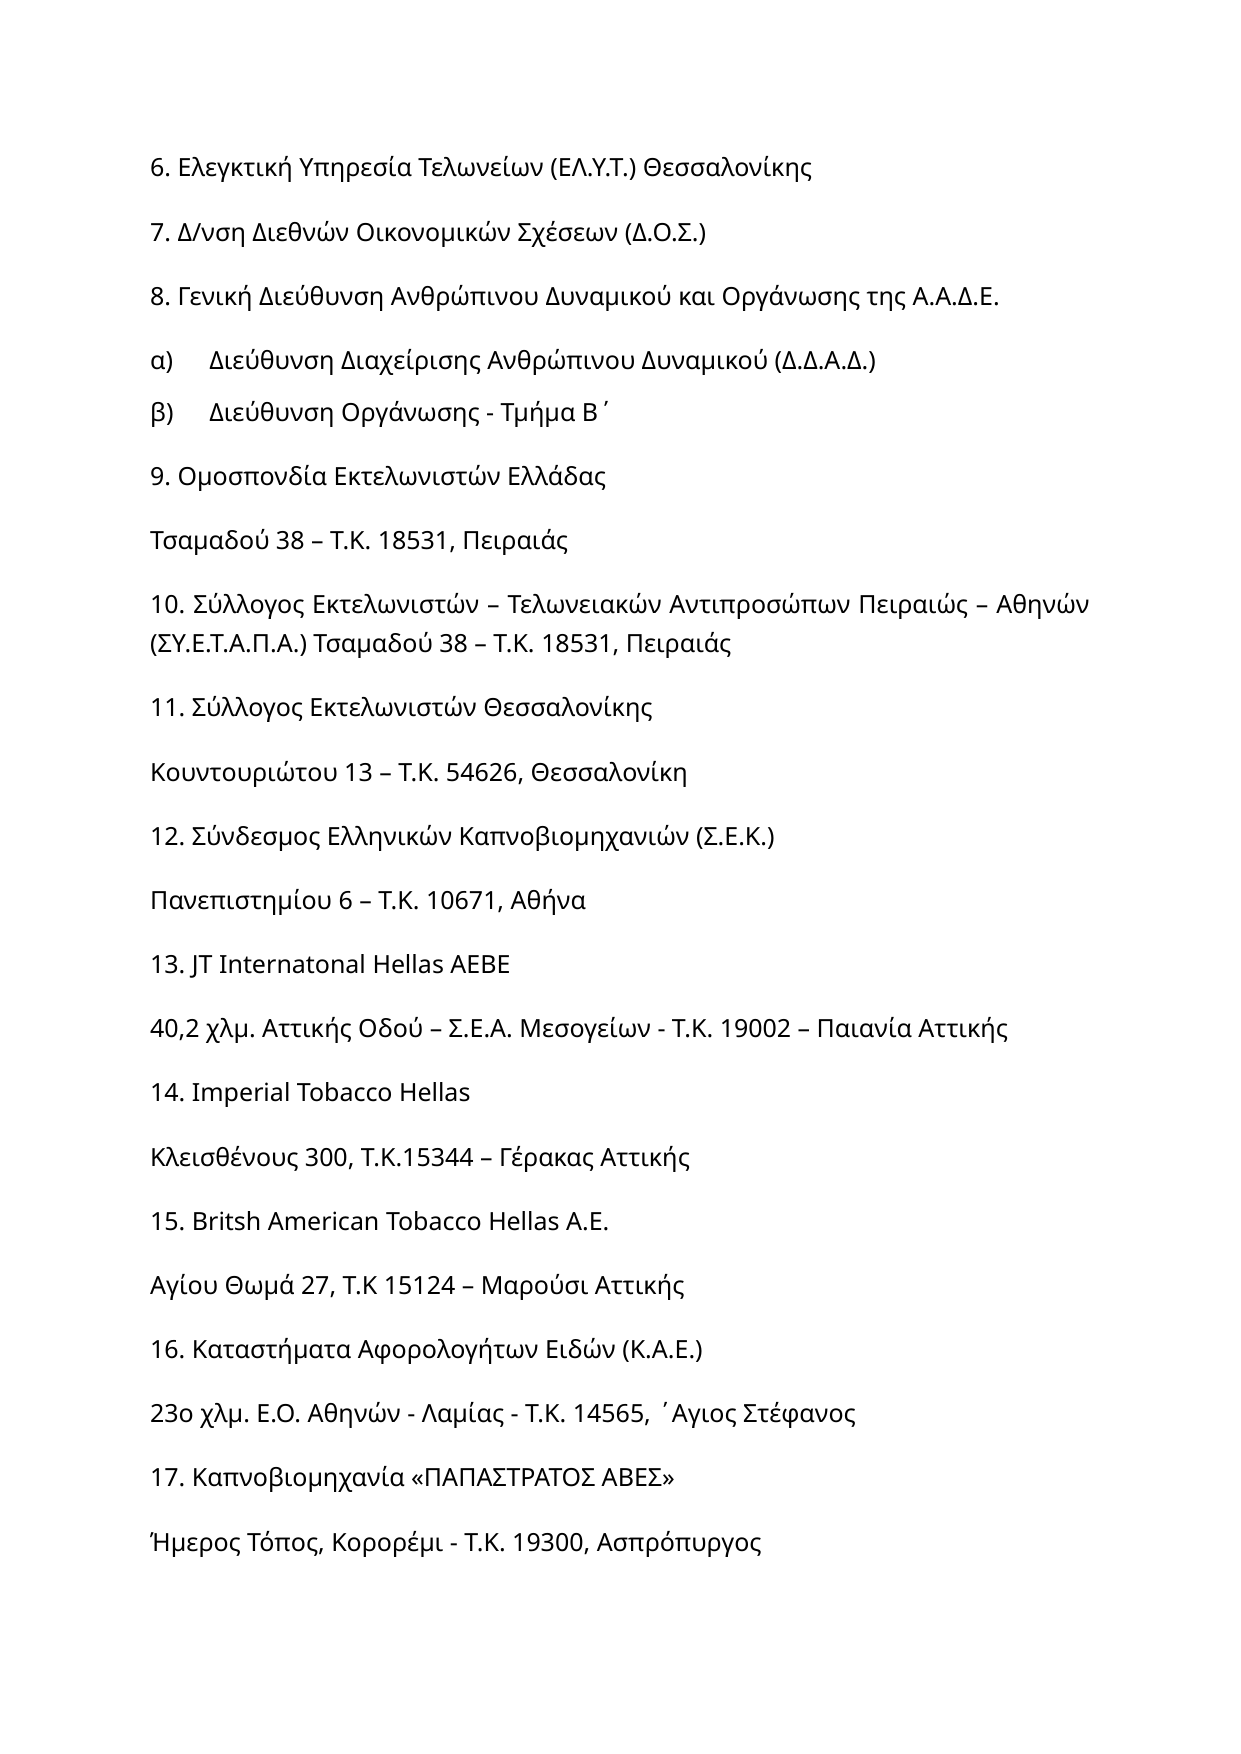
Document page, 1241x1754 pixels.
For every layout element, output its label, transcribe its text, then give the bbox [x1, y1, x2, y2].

text Κλεισθένους 300, Τ.Κ.15344 – Γέρακας Αττικής [150, 1139, 1090, 1173]
text 23ο χλμ. Ε.Ο. Αθηνών - Λαμίας - Τ.Κ. 14565, ΄Αγιος Στέφανος [150, 1396, 1090, 1430]
text 9. Ομοσπονδία Εκτελωνιστών Ελλάδας [150, 458, 1090, 492]
text 6. Ελεγκτική Υπηρεσία Τελωνείων (ΕΛ.Υ.Τ.) Θεσσαλονίκης [150, 150, 1090, 184]
text Ήμερος Τόπος, Κορορέμι - Τ.Κ. 19300, Ασπρόπυργος [150, 1524, 1090, 1558]
text Κουντουριώτου 13 – Τ.Κ. 54626, Θεσσαλονίκη [150, 754, 1090, 788]
text 11. Σύλλογος Εκτελωνιστών Θεσσαλονίκης [150, 690, 1090, 724]
text Πανεπιστημίου 6 – Τ.Κ. 10671, Αθήνα [150, 882, 1090, 917]
text 17. Καπνοβιομηχανία «ΠΑΠΑΣΤΡΑΤΟΣ ΑΒΕΣ» [150, 1460, 1090, 1494]
text 10. Σύλλογος Εκτελωνιστών – Τελωνειακών Αντιπροσώπων Πειραιώς – Αθηνών (ΣΥ.Ε.Τ.Α.Π.Α.) Τσαμαδού 38 – Τ.Κ. 18531, Πειραιάς [150, 587, 1090, 660]
text 40,2 χλμ. Αττικής Οδού – Σ.Ε.Α. Μεσογείων - Τ.Κ. 19002 – Παιανία Αττικής [150, 1011, 1090, 1045]
text 14. Imperial Tobacco Hellas [150, 1075, 1090, 1109]
text 7. Δ/νση Διεθνών Οικονομικών Σχέσεων (Δ.Ο.Σ.) [150, 214, 1090, 248]
text 16. Καταστήματα Αφορολογήτων Ειδών (Κ.Α.Ε.) [150, 1332, 1090, 1366]
text 12. Σύνδεσμος Ελληνικών Καπνοβιομηχανιών (Σ.Ε.Κ.) [150, 818, 1090, 852]
text Αγίου Θωμά 27, Τ.Κ 15124 – Μαρούσι Αττικής [150, 1267, 1090, 1302]
list α) Διεύθυνση Διαχείρισης Ανθρώπινου Δυναμικού (Δ.Δ.Α.Δ.) [150, 342, 1090, 377]
text 13. JT Internatonal Hellas AEBE [150, 947, 1090, 981]
list β) Διεύθυνση Οργάνωσης - Τμήμα Β΄ [150, 394, 1090, 428]
text 15. Britsh American Tobacco Hellas A.E. [150, 1203, 1090, 1237]
text 8. Γενική Διεύθυνση Ανθρώπινου Δυναμικού και Οργάνωσης της Α.Α.Δ.Ε. [150, 278, 1090, 312]
text Τσαμαδού 38 – Τ.Κ. 18531, Πειραιάς [150, 522, 1090, 557]
